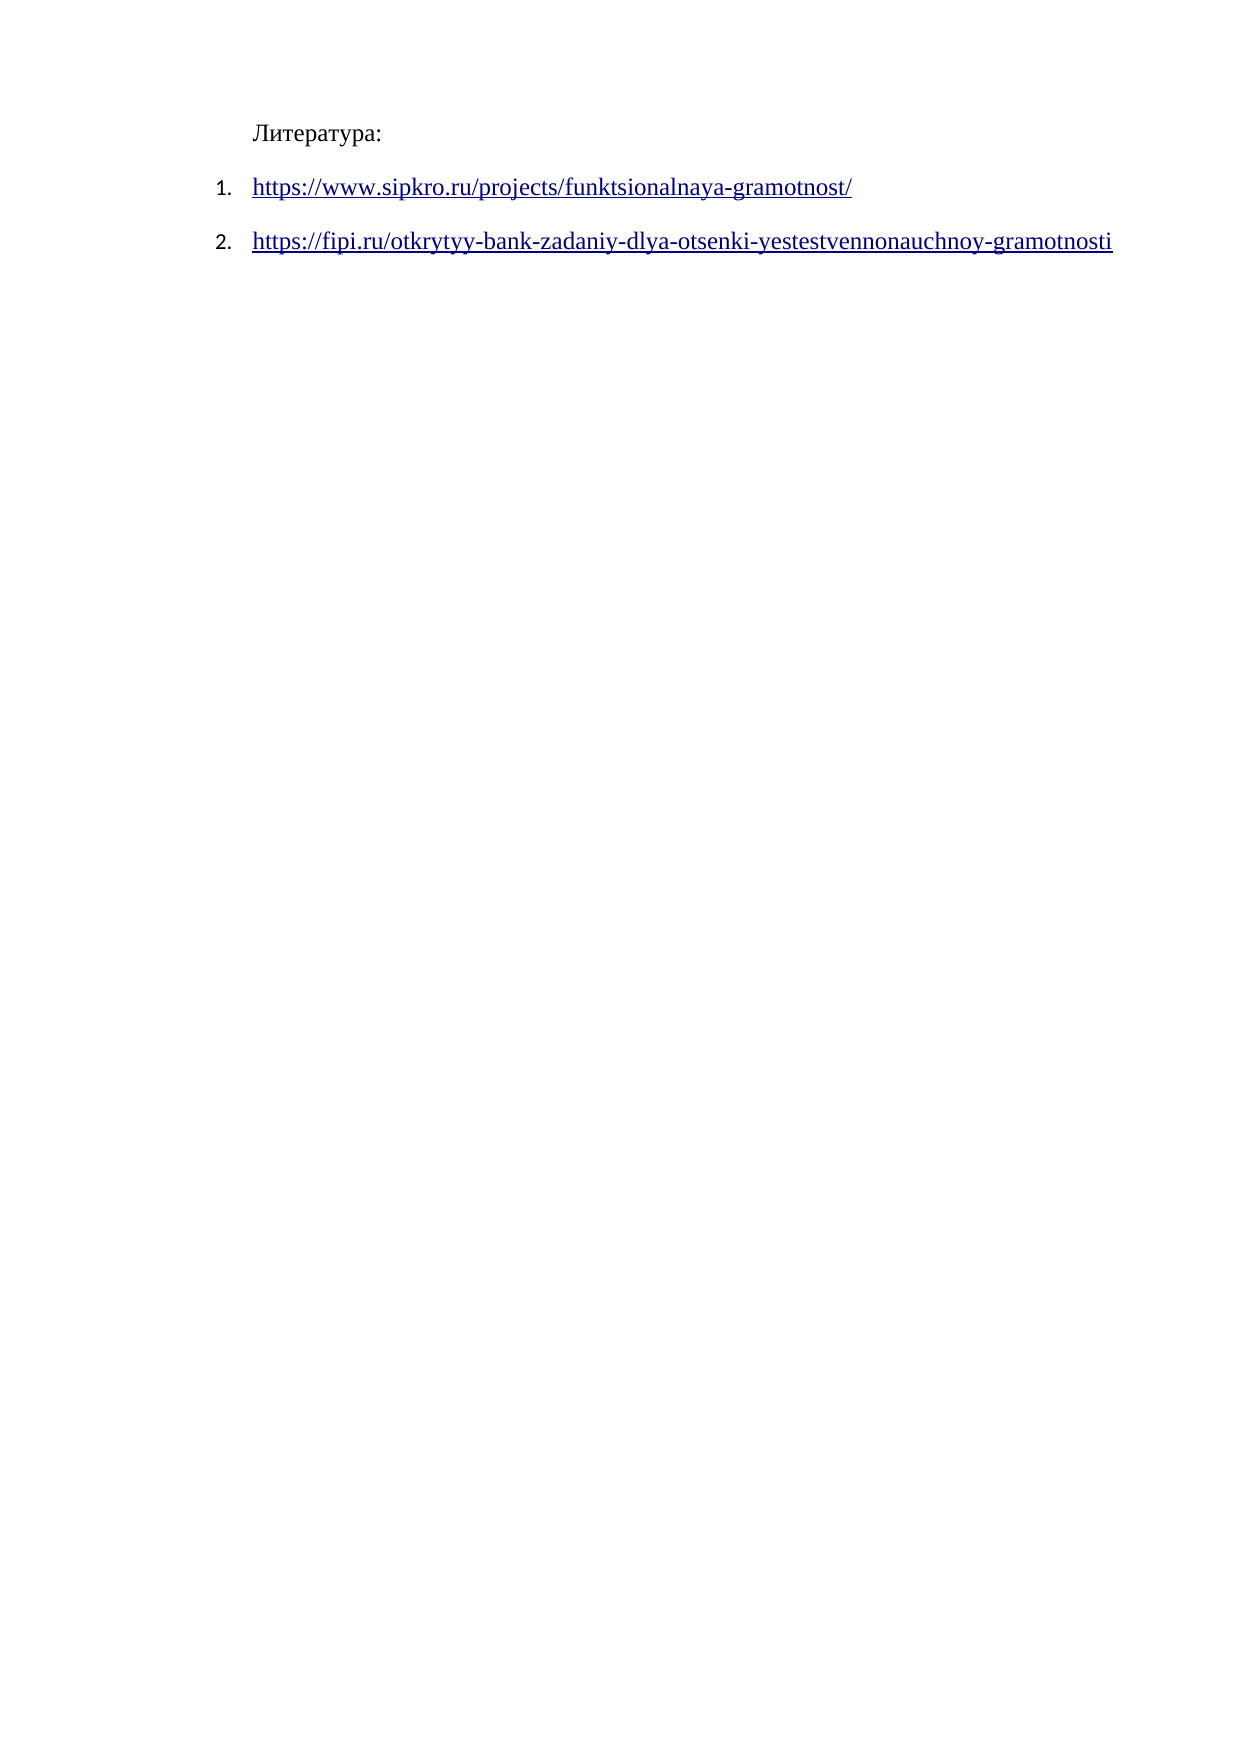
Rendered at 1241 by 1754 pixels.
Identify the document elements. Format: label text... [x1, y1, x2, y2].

list https://fipi.ru/otkrytyy-bank-zadaniy-dlya-otsenki-yestestvennonauchnoy-gramotnosti [215, 226, 1152, 255]
list https://www.sipkro.ru/projects/funktsionalnaya-gramotnost/ [215, 172, 1152, 201]
list Литература: [252, 118, 1152, 147]
